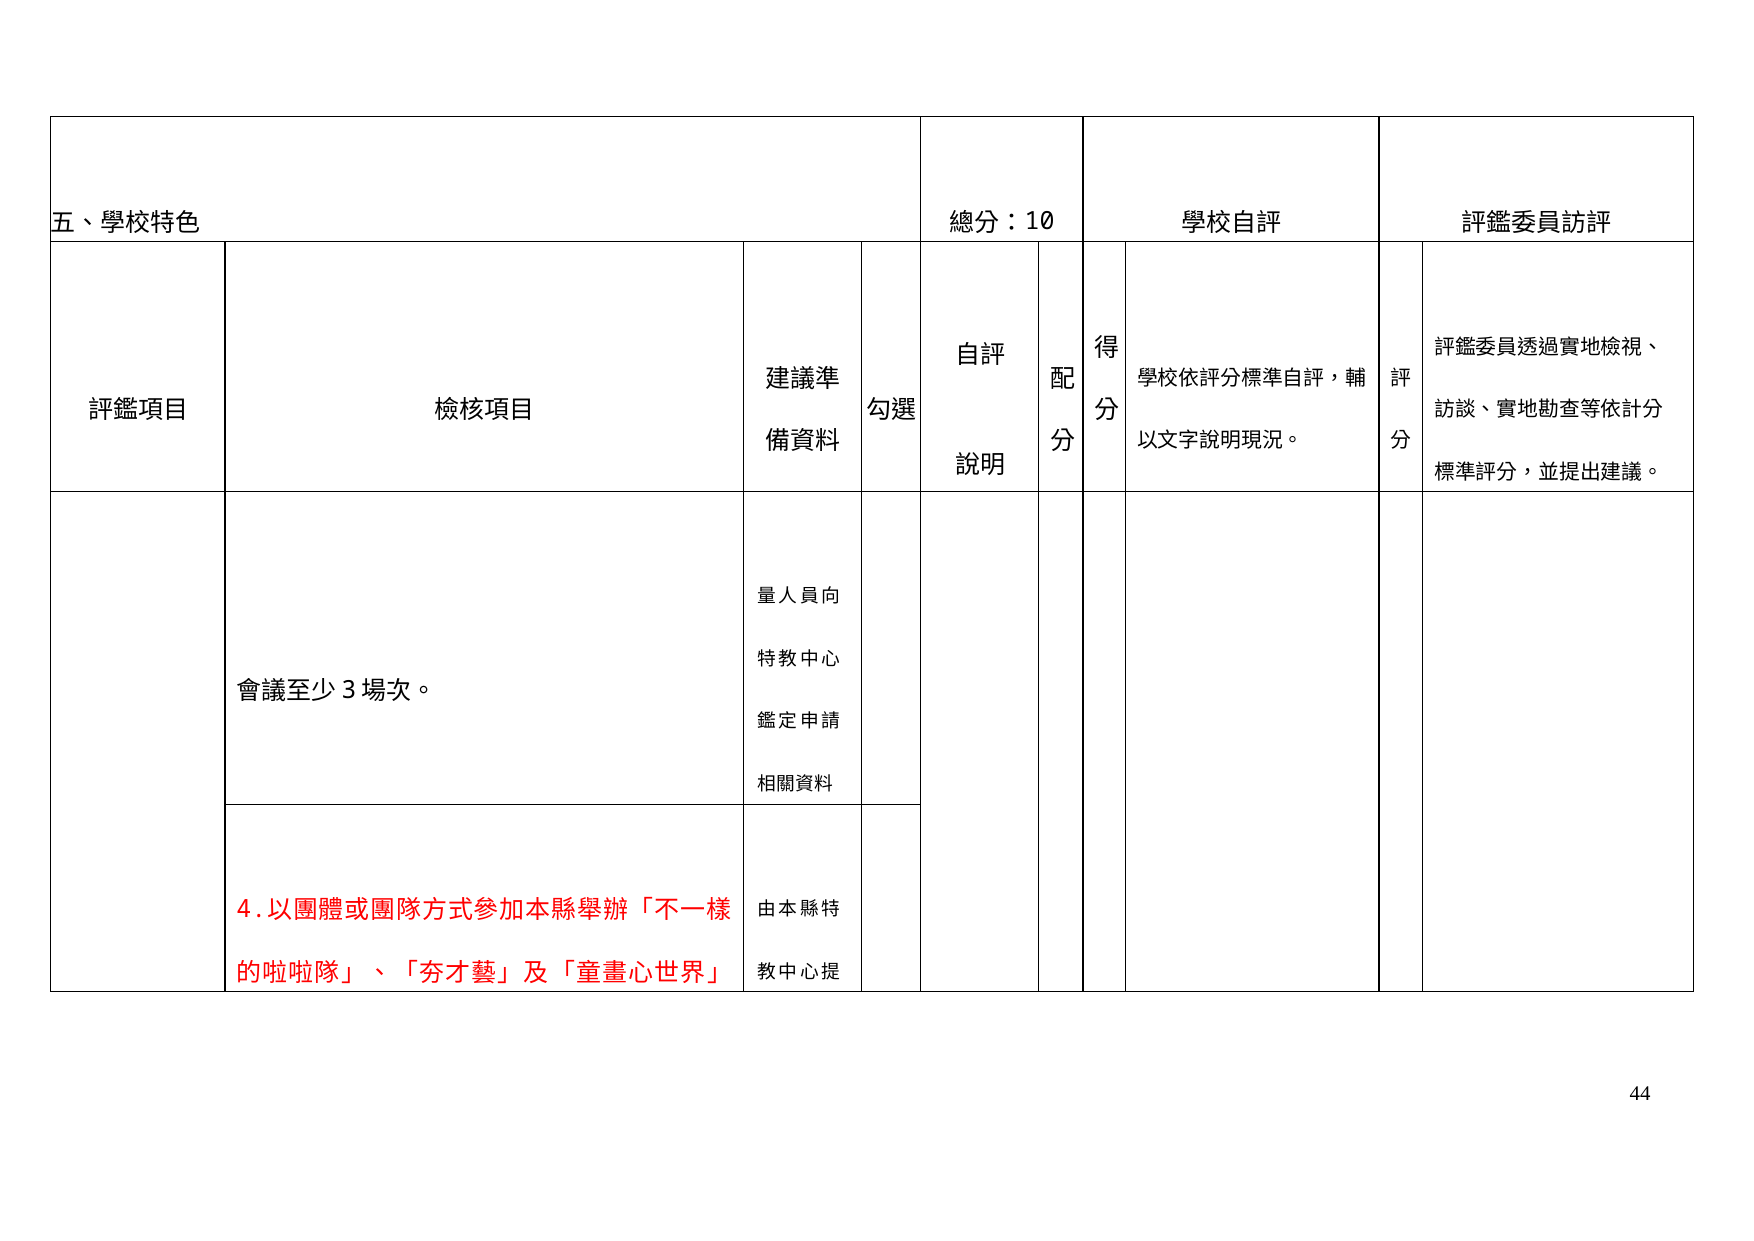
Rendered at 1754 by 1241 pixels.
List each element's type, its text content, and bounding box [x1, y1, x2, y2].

table_cell [1423, 492, 1693, 991]
table_cell [1084, 492, 1125, 991]
table_cell 4.以團體或團隊方式參加本縣舉辦「不一樣的啦啦隊」、「夯才藝」及「童畫心世界」 [226, 805, 743, 991]
table_header 五、學校特色 [51, 117, 920, 241]
table_cell 評鑑委員透過實地檢視、訪談、實地勘查等依計分標準評分，並提出建議。 [1423, 242, 1693, 491]
table_cell [1039, 492, 1082, 991]
table_header 總分：10 [921, 117, 1082, 241]
table_cell [51, 492, 224, 991]
table_cell 勾選 [862, 242, 920, 491]
table_cell 評分 [1380, 242, 1422, 491]
table_cell 建議準備資料 [744, 242, 861, 491]
table_cell 得分 [1084, 242, 1125, 491]
table_cell [862, 492, 920, 803]
table_cell 量人員向特教中心鑑定申請相關資料 [744, 492, 861, 803]
table_cell 評鑑項目 [51, 242, 224, 491]
table_cell [1380, 492, 1422, 991]
table_cell 會議至少3場次。 [226, 492, 743, 803]
table_cell 自評 說明 [921, 242, 1038, 491]
table_cell 配分 [1039, 242, 1082, 491]
table_cell 由本縣特教中心提 [744, 805, 861, 991]
table_cell [1126, 492, 1378, 991]
table_header 評鑑委員訪評 [1380, 117, 1693, 241]
table_cell 檢核項目 [226, 242, 743, 491]
table_header 學校自評 [1084, 117, 1378, 241]
table_cell [862, 805, 920, 991]
table_cell [921, 492, 1038, 991]
table_cell 學校依評分標準自評，輔以文字說明現況。 [1126, 242, 1378, 491]
